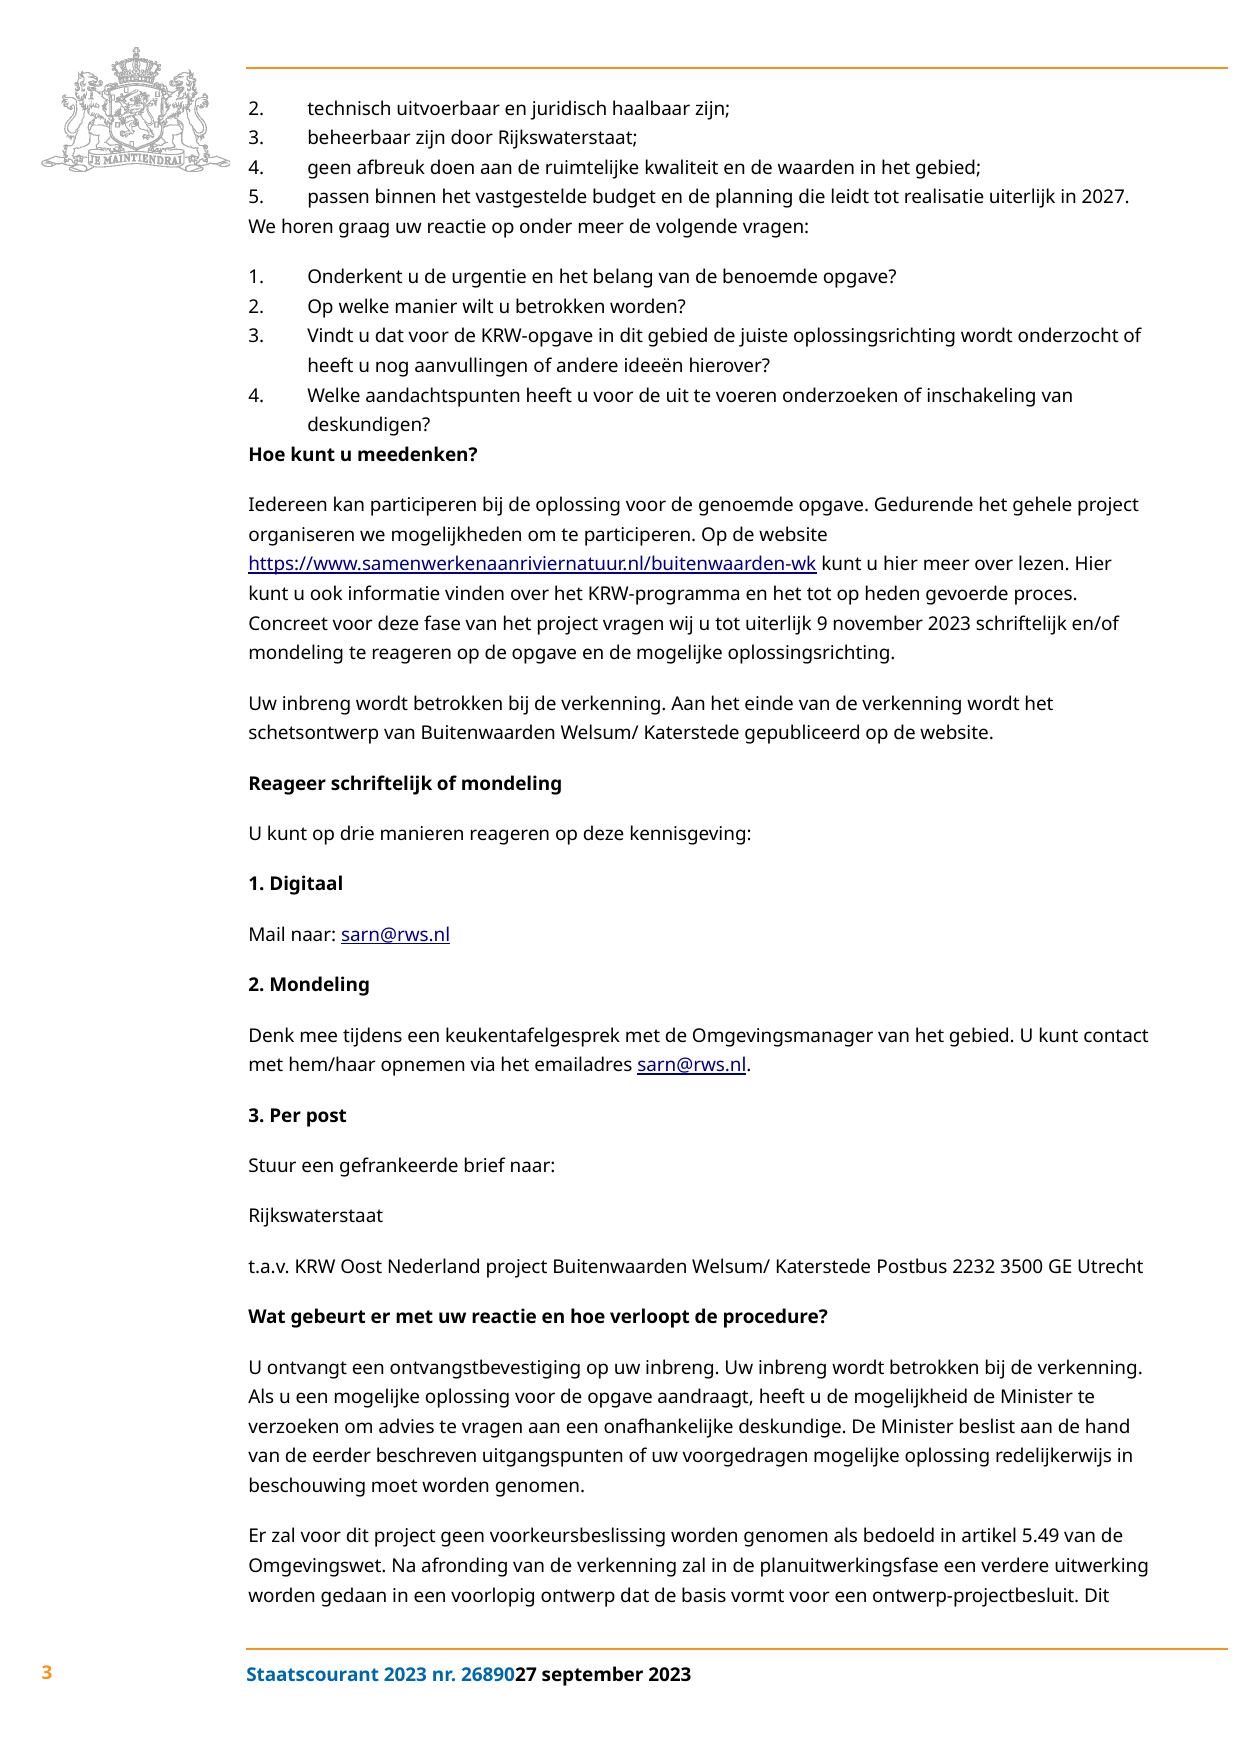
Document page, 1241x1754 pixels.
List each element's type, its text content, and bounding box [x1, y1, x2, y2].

list beheerbaar zijn door Rijkswaterstaat; [248, 124, 1152, 150]
list passen binnen het vastgestelde budget en de planning die leidt tot realisatie uiterlijk in 2027. [248, 183, 1152, 209]
list Op welke manier wilt u betrokken worden? [248, 293, 1152, 319]
list geen afbreuk doen aan de ruimtelijke kwaliteit en de waarden in het gebied; [248, 154, 1152, 180]
text Hoe kunt u meedenken? [248, 441, 1152, 467]
text We horen graag uw reactie op onder meer de volgende vragen: [248, 213, 1152, 239]
text t.a.v. KRW Oost Nederland project Buitenwaarden Welsum/ Katerstede Postbus 2232 3500 GE Utrecht [248, 1253, 1152, 1279]
text Er zal voor dit project geen voorkeursbeslissing worden genomen als bedoeld in artikel 5.49 van de Omgevingswet. Na afronding van de verkenning zal in de planuitwerkingsfase een verdere uitwerking worden gedaan in een voorlopig ontwerp dat de basis vormt voor een ontwerp-projectbesluit. Dit [248, 1523, 1152, 1608]
text Mail naar: sarn@rws.nl [248, 921, 1152, 947]
text Wat gebeurt er met uw reactie en hoe verloopt de procedure? [248, 1303, 1152, 1329]
list technisch uitvoerbaar en juridisch haalbaar zijn; [248, 95, 1152, 121]
text Iedereen kan participeren bij de oplossing voor de genoemde opgave. Gedurende het gehele project organiseren we mogelijkheden om te participeren. Op de website https://www.samenwerkenaanriviernatuur.nl/buitenwaarden-wk kunt u hier meer over lezen. Hier kunt u ook informatie vinden over het KRW-programma en het tot op heden gevoerde proces. Concreet voor deze fase van het project vragen wij u tot uiterlijk 9 november 2023 schriftelijk en/of mondeling te reageren op de opgave en de mogelijke oplossingsrichting. [248, 491, 1152, 665]
text 1. Digitaal [248, 871, 1152, 896]
text Rijkswaterstaat [248, 1203, 1152, 1228]
list Vindt u dat voor de KRW-opgave in dit gebied de juiste oplossingsrichting wordt onderzocht of heeft u nog aanvullingen of andere ideeën hierover? [248, 323, 1152, 378]
text 3. Per post [248, 1102, 1152, 1128]
list Onderkent u de urgentie en het belang van de benoemde opgave? [248, 263, 1152, 289]
text Uw inbreng wordt betrokken bij de verkenning. Aan het einde van de verkenning wordt het schetsontwerp van Buitenwaarden Welsum/ Katerstede gepubliceerd op de website. [248, 690, 1152, 745]
text Stuur een gefrankeerde brief naar: [248, 1152, 1152, 1178]
text Denk mee tijdens een keukentafelgesprek met de Omgevingsmanager van het gebied. U kunt contact met hem/haar opnemen via het emailadres sarn@rws.nl. [248, 1022, 1152, 1077]
text U kunt op drie manieren reageren op deze kennisgeving: [248, 820, 1152, 846]
picture [41, 47, 231, 172]
text 2. Mondeling [248, 971, 1152, 997]
text U ontvangt een ontvangstbevestiging op uw inbreng. Uw inbreng wordt betrokken bij de verkenning. Als u een mogelijke oplossing voor de opgave aandraagt, heeft u de mogelijkheid de Minister te verzoeken om advies te vragen aan een onafhankelijke deskundige. De Minister beslist aan de hand van de eerder beschreven uitgangspunten of uw voorgedragen mogelijke oplossing redelijkerwijs in beschouwing moet worden genomen. [248, 1354, 1152, 1498]
list Welke aandachtspunten heeft u voor de uit te voeren onderzoeken of inschakeling van deskundigen? [248, 382, 1152, 437]
text Reageer schriftelijk of mondeling [248, 770, 1152, 796]
